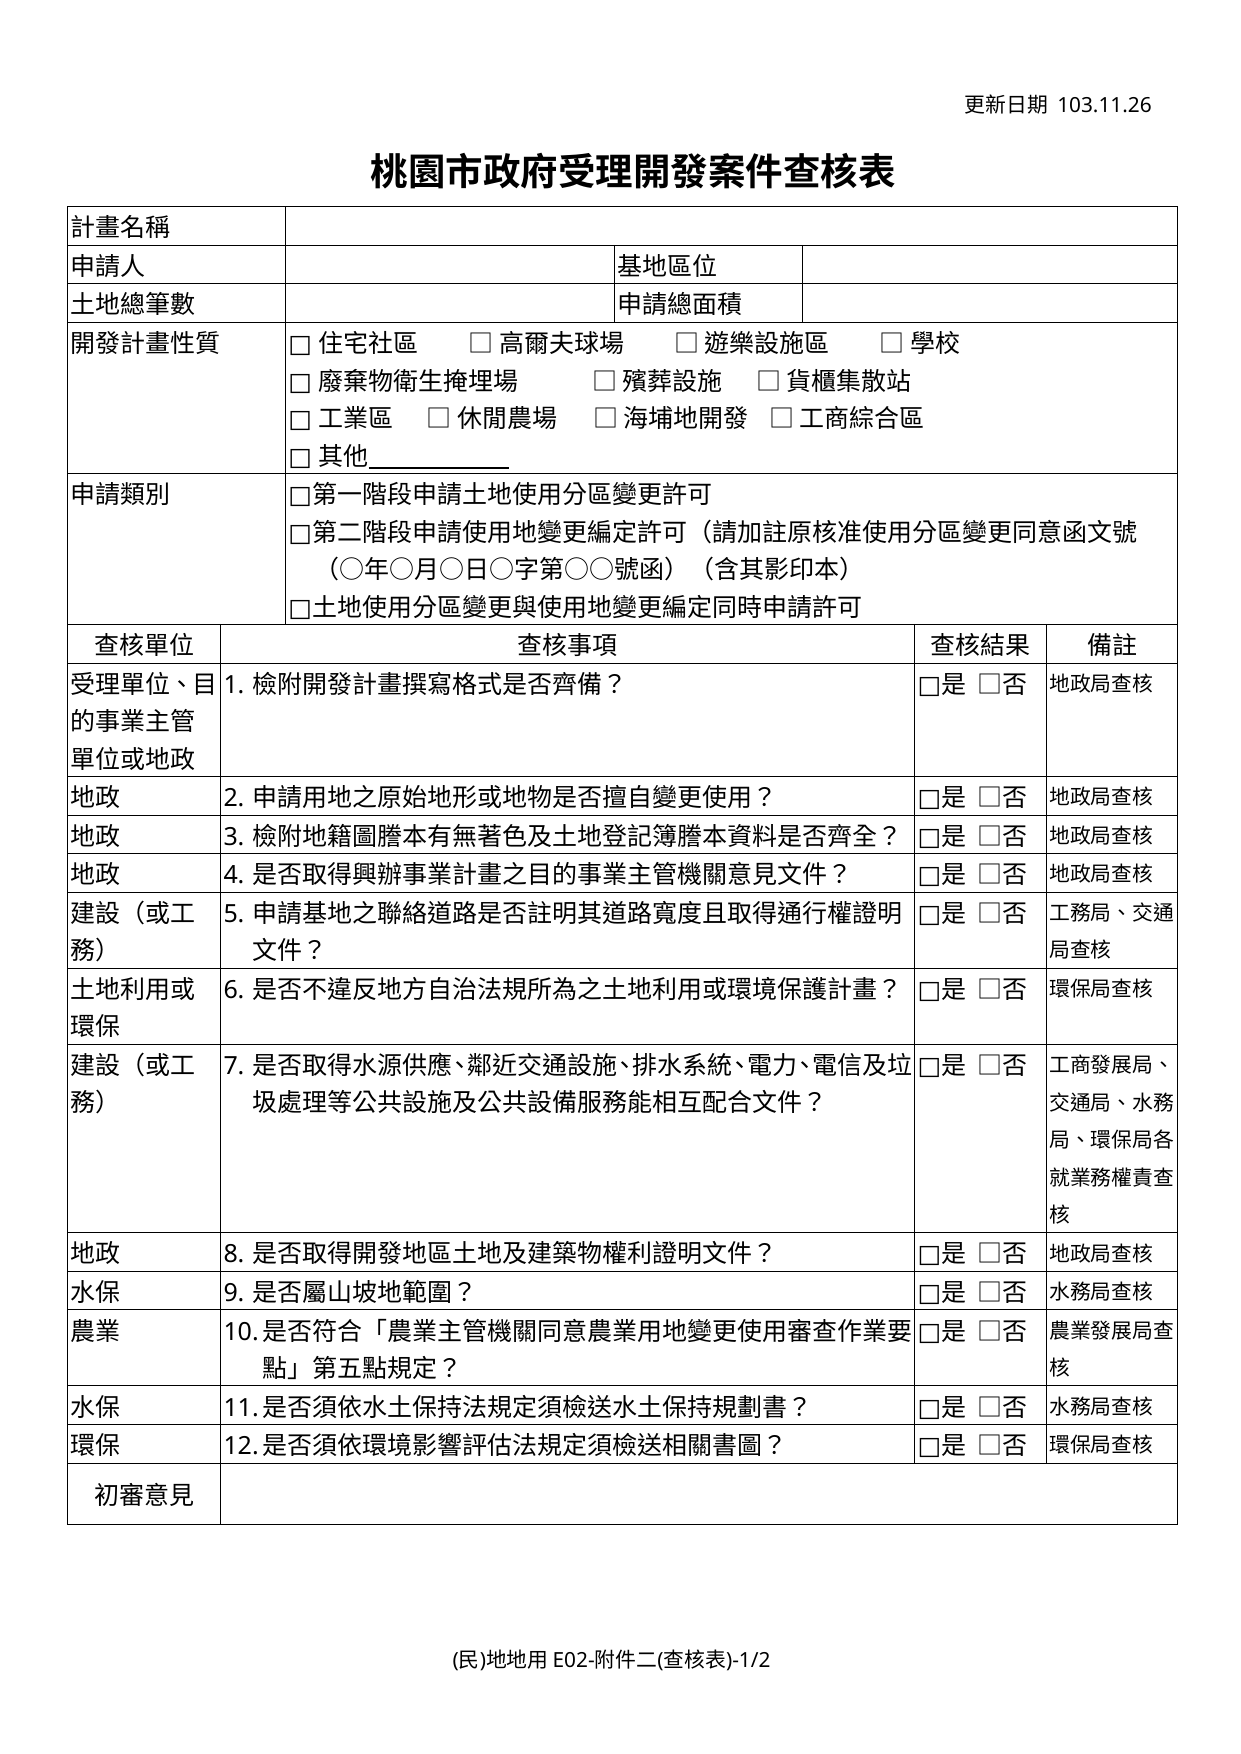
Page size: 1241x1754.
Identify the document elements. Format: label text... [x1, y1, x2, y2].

table_cell □是 □否 [915, 969, 1046, 1044]
table_cell 水保 [68, 1386, 220, 1424]
table_cell □第一階段申請土地使用分區變更許可 □第二階段申請使用地變更編定許可（請加註原核准使用分區變更同意函文號（○年○月○日○字第○○號函）（含其影印本） □土地使用分區變更與使用地變更編定同時申請許可 [286, 474, 1177, 624]
table_cell □ 住宅社區 □ 高爾夫球場 □ 遊樂設施區 □ 學校 □ 廢棄物衛生掩埋場 □ 殯葬設施 □ 貨櫃集散站 □ 工業區 □ 休閒農場 □ 海埔地開發 □ 工商綜合區 □ 其他 [286, 323, 1177, 473]
table_cell 環保局查核 [1047, 1425, 1177, 1462]
table_cell 環保局查核 [1047, 969, 1177, 1044]
table_cell 查核結果 [915, 625, 1046, 662]
table_cell 水務局查核 [1047, 1386, 1177, 1424]
table_cell □是 □否 [915, 816, 1046, 853]
table_cell 地政局查核 [1047, 854, 1177, 892]
table_cell 計畫名稱 [68, 207, 285, 245]
table_cell 申請總面積 [615, 284, 802, 322]
table_cell 備註 [1047, 625, 1177, 662]
table_cell 是否取得興辦事業計畫之目的事業主管機關意見文件？ [221, 854, 914, 892]
table_cell 是否須依環境影響評估法規定須檢送相關書圖？ [221, 1425, 914, 1462]
table_cell 初審意見 [68, 1464, 220, 1524]
table_cell 檢附地籍圖謄本有無著色及土地登記簿謄本資料是否齊全？ [221, 816, 914, 853]
table_cell 是否取得開發地區土地及建築物權利證明文件？ [221, 1233, 914, 1271]
table_cell □是 □否 [915, 1425, 1046, 1462]
table_cell 土地利用或環保 [68, 969, 220, 1044]
table_cell 是否不違反地方自治法規所為之土地利用或環境保護計畫？ [221, 969, 914, 1044]
table_cell 地政 [68, 777, 220, 814]
table_cell 地政局查核 [1047, 816, 1177, 853]
table_cell 環保 [68, 1425, 220, 1462]
table_cell [803, 246, 1177, 283]
table_cell 檢附開發計畫撰寫格式是否齊備？ [221, 664, 914, 776]
table_cell 申請類別 [68, 474, 285, 624]
table_cell [286, 246, 614, 283]
table_cell 地政局查核 [1047, 777, 1177, 814]
table_cell 申請用地之原始地形或地物是否擅自變更使用？ [221, 777, 914, 814]
table_cell 工務局、交通局查核 [1047, 893, 1177, 968]
table_header 桃園市政府受理開發案件查核表 [68, 131, 1178, 206]
table_cell □是 □否 [915, 854, 1046, 892]
table_cell 農業發展局查核 [1047, 1310, 1177, 1385]
table_cell 受理單位、目的事業主管單位或地政 [68, 664, 220, 776]
table_cell 查核單位 [68, 625, 220, 662]
table_cell 水務局查核 [1047, 1272, 1177, 1309]
table_cell □是 □否 [915, 1272, 1046, 1309]
table_cell 地政 [68, 1233, 220, 1271]
table_cell 地政 [68, 816, 220, 853]
table_cell □是 □否 [915, 777, 1046, 814]
table_cell 土地總筆數 [68, 284, 285, 322]
table_cell □是 □否 [915, 1386, 1046, 1424]
table_cell 地政局查核 [1047, 664, 1177, 776]
table_cell 是否取得水源供應、鄰近交通設施、排水系統、電力、電信及垃圾處理等公共設施及公共設備服務能相互配合文件？ [221, 1045, 914, 1232]
table_cell 地政局查核 [1047, 1233, 1177, 1271]
table_cell 是否符合「農業主管機關同意農業用地變更使用審查作業要點」第五點規定？ [221, 1310, 914, 1385]
table_cell [286, 207, 1177, 245]
table_cell [221, 1464, 1177, 1524]
table_cell 地政 [68, 854, 220, 892]
table_cell [286, 284, 614, 322]
table_cell 開發計畫性質 [68, 323, 285, 473]
table_cell 水保 [68, 1272, 220, 1309]
table_cell 農業 [68, 1310, 220, 1385]
table_cell 建設（或工務） [68, 893, 220, 968]
table_cell 建設（或工務） [68, 1045, 220, 1232]
table_cell □是 □否 [915, 1310, 1046, 1385]
table_cell □是 □否 [915, 1233, 1046, 1271]
table_cell □是 □否 [915, 1045, 1046, 1232]
table_cell [803, 284, 1177, 322]
table_cell □是 □否 [915, 664, 1046, 776]
table_cell 是否須依水土保持法規定須檢送水土保持規劃書？ [221, 1386, 914, 1424]
table_cell 是否屬山坡地範圍？ [221, 1272, 914, 1309]
table_cell 查核事項 [221, 625, 914, 662]
table_cell □是 □否 [915, 893, 1046, 968]
table_cell 申請基地之聯絡道路是否註明其道路寬度且取得通行權證明文件？ [221, 893, 914, 968]
table_cell 申請人 [68, 246, 285, 283]
table_cell 工商發展局、交通局、水務局、環保局各就業務權責查核 [1047, 1045, 1177, 1232]
table_cell 基地區位 [615, 246, 802, 283]
